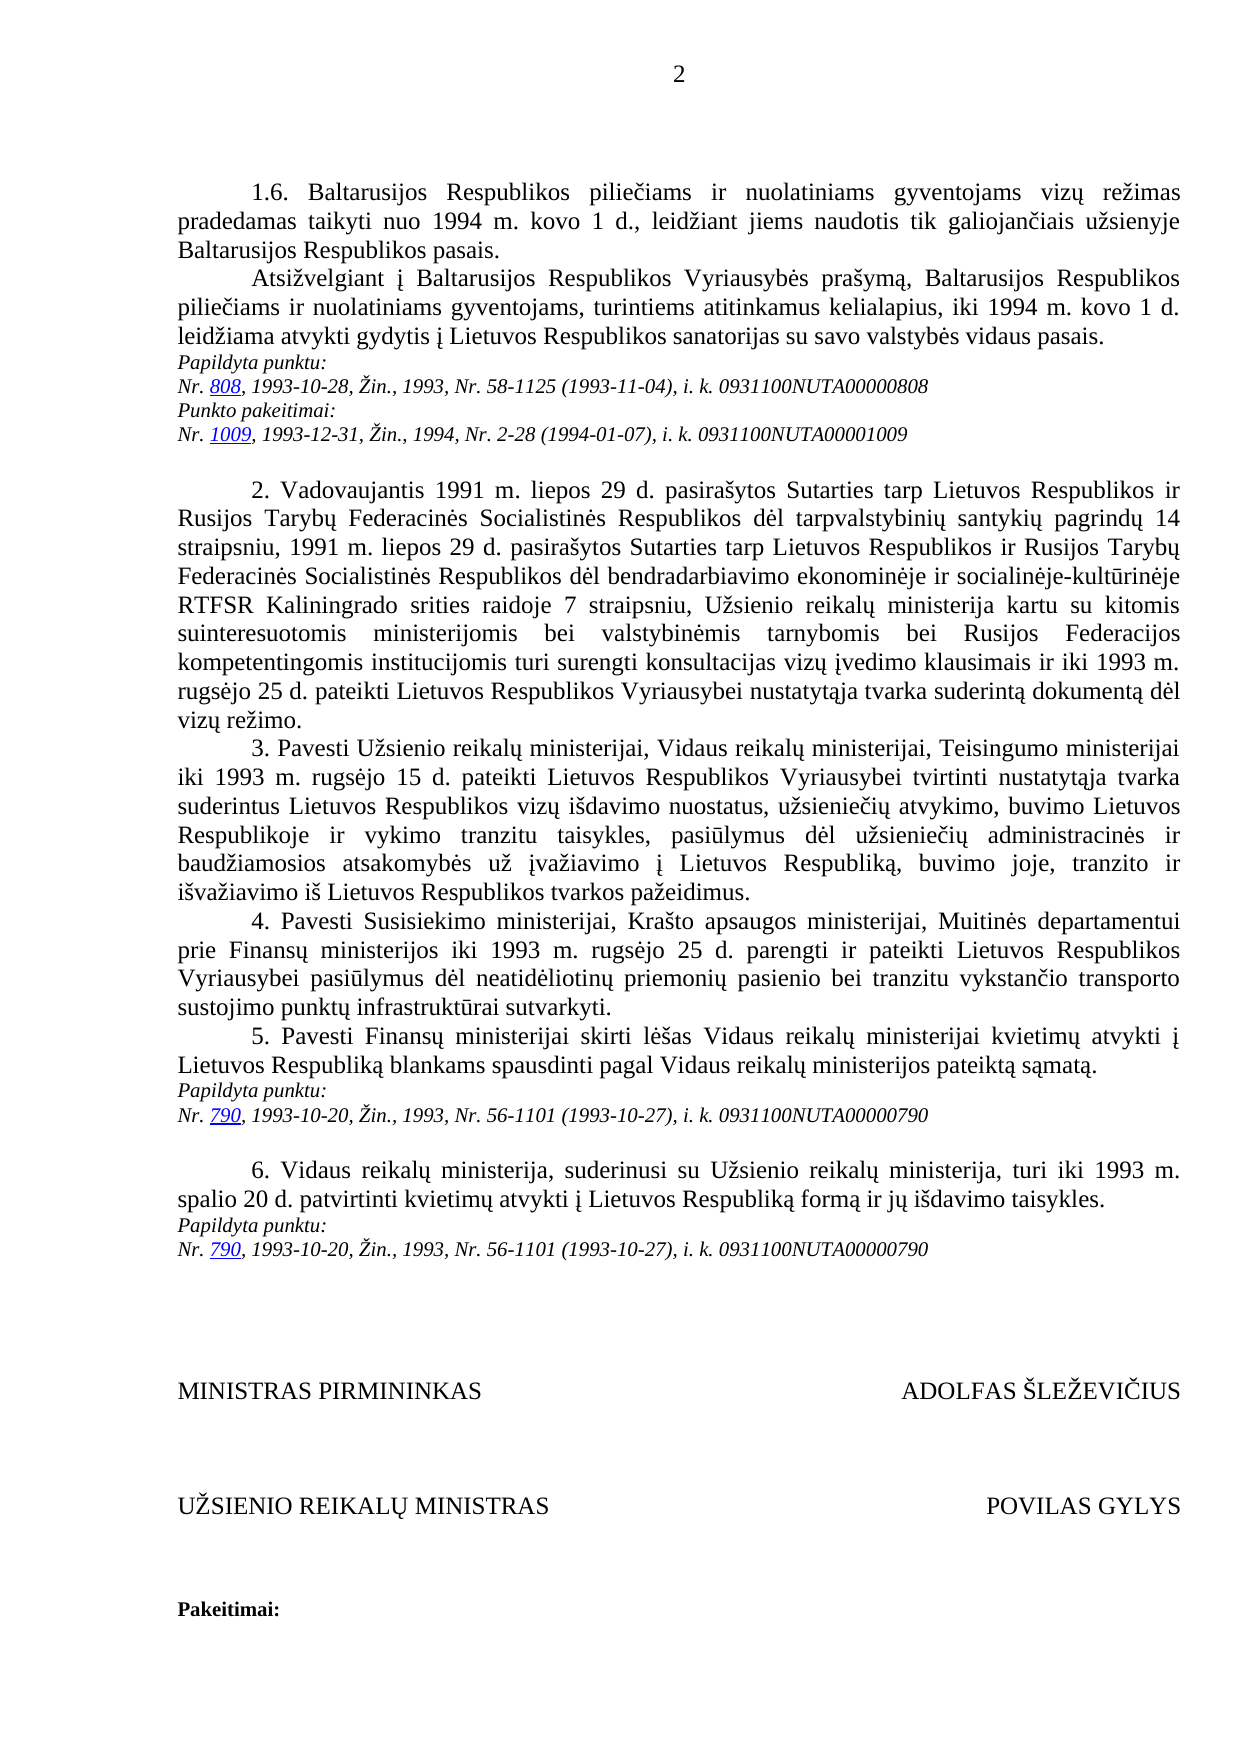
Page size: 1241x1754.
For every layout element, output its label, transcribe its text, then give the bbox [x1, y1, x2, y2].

text Papildyta punktu: [177, 1078, 1181, 1102]
text Nr. 1009, 1993-12-31, Žin., 1994, Nr. 2-28 (1994-01-07), i. k. 0931100NUTA00001009 [177, 422, 1181, 446]
text Pakeitimai: [177, 1597, 1181, 1621]
text 5. Pavesti Finansų ministerijai skirti lėšas Vidaus reikalų ministerijai kvietimų atvykti į Lietuvos Respubliką blankams spausdinti pagal Vidaus reikalų ministerijos pateiktą sąmatą. [177, 1021, 1181, 1078]
text Punkto pakeitimai: [177, 398, 1181, 422]
text 3. Pavesti Užsienio reikalų ministerijai, Vidaus reikalų ministerijai, Teisingumo ministerijai iki 1993 m. rugsėjo 15 d. pateikti Lietuvos Respublikos Vyriausybei tvirtinti nustatytąja tvarka suderintus Lietuvos Respublikos vizų išdavimo nuostatus, užsieniečių atvykimo, buvimo Lietuvos Respublikoje ir vykimo tranzitu taisykles, pasiūlymus dėl užsieniečių administracinės ir baudžiamosios atsakomybės už įvažiavimo į Lietuvos Respubliką, buvimo joje, tranzito ir išvažiavimo iš Lietuvos Respublikos tvarkos pažeidimus. [177, 733, 1181, 906]
text 2. Vadovaujantis 1991 m. liepos 29 d. pasirašytos Sutarties tarp Lietuvos Respublikos ir Rusijos Tarybų Federacinės Socialistinės Respublikos dėl tarpvalstybinių santykių pagrindų 14 straipsniu, 1991 m. liepos 29 d. pasirašytos Sutarties tarp Lietuvos Respublikos ir Rusijos Tarybų Federacinės Socialistinės Respublikos dėl bendradarbiavimo ekonominėje ir socialinėje-kultūrinėje RTFSR Kaliningrado srities raidoje 7 straipsniu, Užsienio reikalų ministerija kartu su kitomis suinteresuotomis ministerijomis bei valstybinėmis tarnybomis bei Rusijos Federacijos kompetentingomis institucijomis turi surengti konsultacijas vizų įvedimo klausimais ir iki 1993 m. rugsėjo 25 d. pateikti Lietuvos Respublikos Vyriausybei nustatytąja tvarka suderintą dokumentą dėl vizų režimo. [177, 475, 1181, 733]
text Papildyta punktu: [177, 350, 1181, 374]
text 6. Vidaus reikalų ministerija, suderinusi su Užsienio reikalų ministerija, turi iki 1993 m. spalio 20 d. patvirtinti kvietimų atvykti į Lietuvos Respubliką formą ir jų išdavimo taisykles. [177, 1155, 1181, 1213]
text Nr. 790, 1993-10-20, Žin., 1993, Nr. 56-1101 (1993-10-27), i. k. 0931100NUTA00000790 [177, 1102, 1181, 1127]
text Atsižvelgiant į Baltarusijos Respublikos Vyriausybės prašymą, Baltarusijos Respublikos piliečiams ir nuolatiniams gyventojams, turintiems atitinkamus kelialapius, iki 1994 m. kovo 1 d. leidžiama atvykti gydytis į Lietuvos Respublikos sanatorijas su savo valstybės vidaus pasais. [177, 263, 1181, 350]
text Nr. 808, 1993-10-28, Žin., 1993, Nr. 58-1125 (1993-11-04), i. k. 0931100NUTA00000808 [177, 374, 1181, 398]
text 1.6. Baltarusijos Respublikos piliečiams ir nuolatiniams gyventojams vizų režimas pradedamas taikyti nuo 1994 m. kovo 1 d., leidžiant jiems naudotis tik galiojančiais užsienyje Baltarusijos Respublikos pasais. [177, 177, 1181, 263]
text MINISTRAS PIRMININKAS ADOLFAS ŠLEŽEVIČIUS [177, 1376, 1181, 1405]
text Nr. 790, 1993-10-20, Žin., 1993, Nr. 56-1101 (1993-10-27), i. k. 0931100NUTA00000790 [177, 1237, 1181, 1261]
text Papildyta punktu: [177, 1213, 1181, 1237]
text UŽSIENIO REIKALŲ MINISTRAS POVILAS GYLYS [177, 1491, 1181, 1520]
text 4. Pavesti Susisiekimo ministerijai, Krašto apsaugos ministerijai, Muitinės departamentui prie Finansų ministerijos iki 1993 m. rugsėjo 25 d. parengti ir pateikti Lietuvos Respublikos Vyriausybei pasiūlymus dėl neatidėliotinų priemonių pasienio bei tranzitu vykstančio transporto sustojimo punktų infrastruktūrai sutvarkyti. [177, 906, 1181, 1021]
